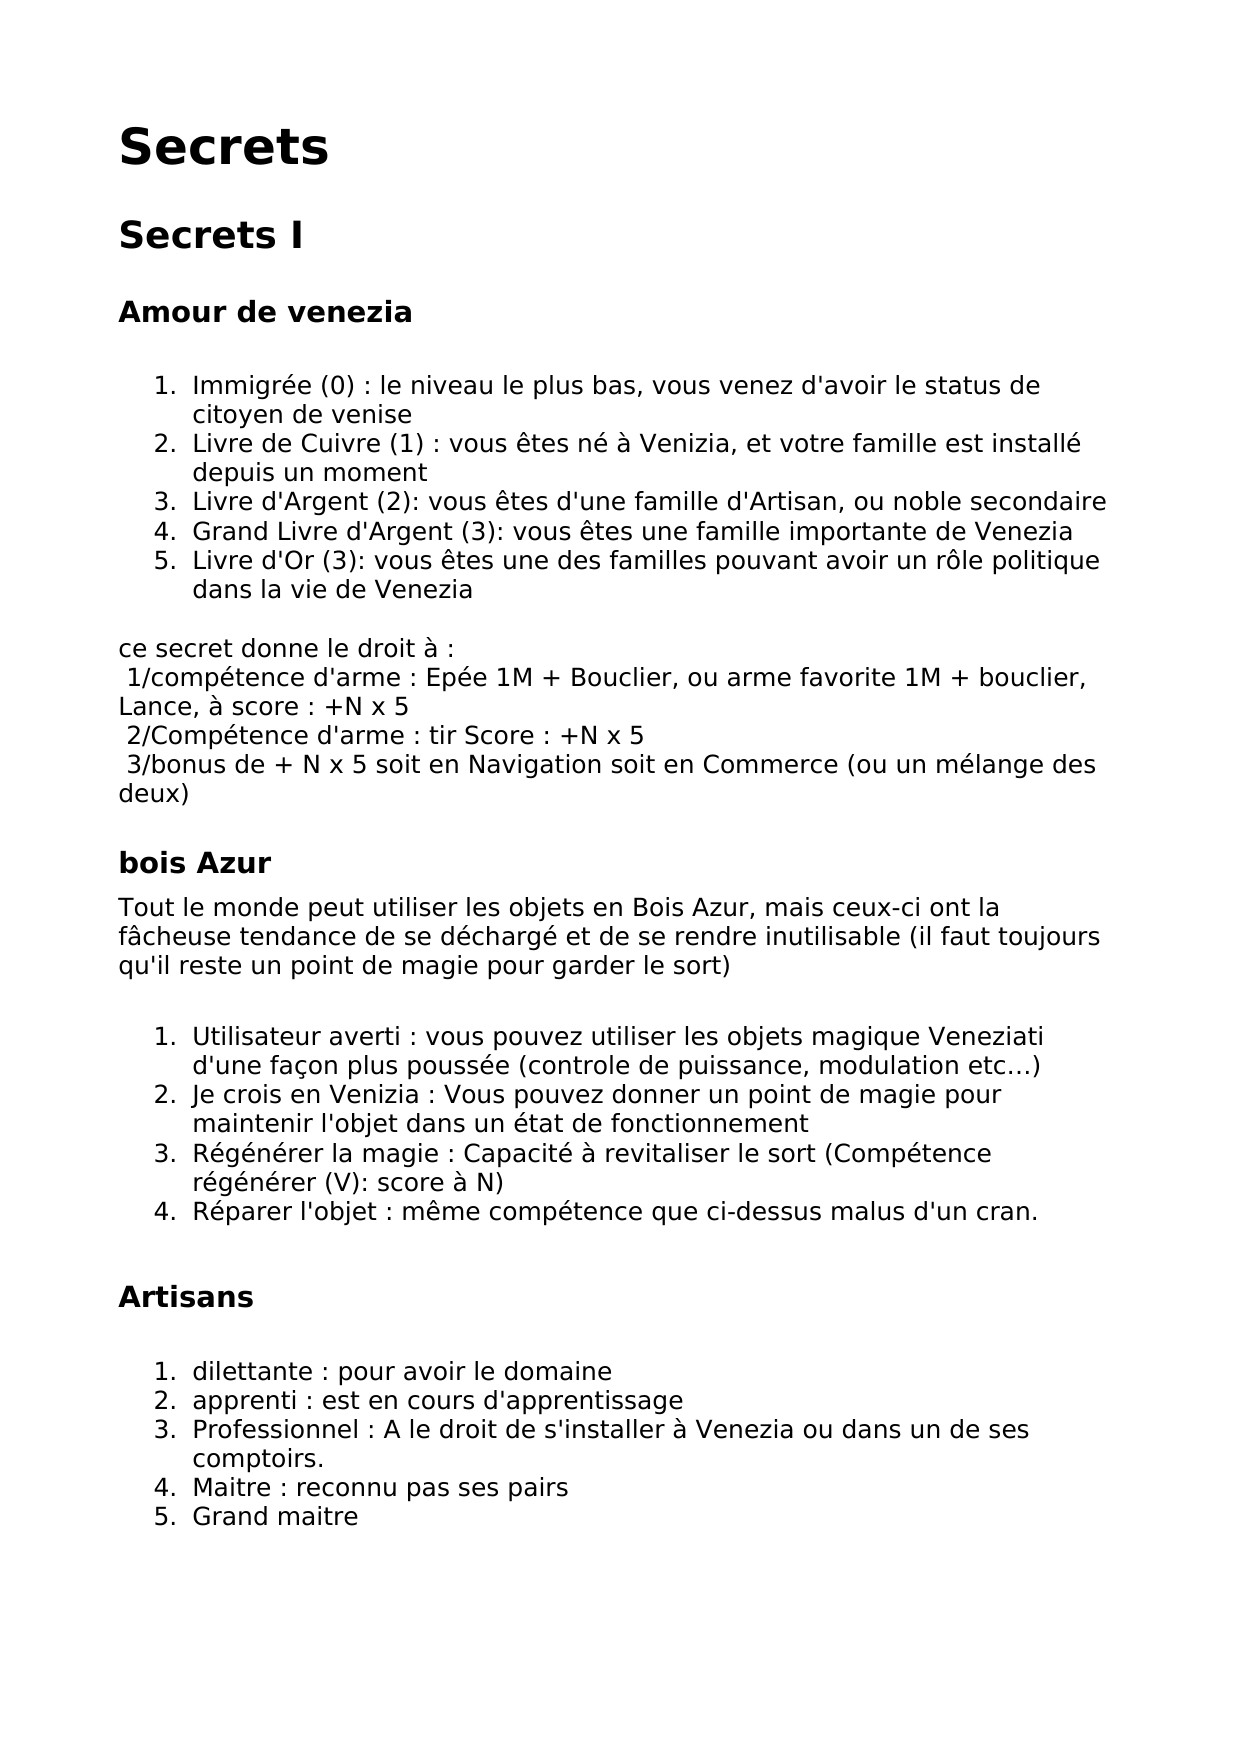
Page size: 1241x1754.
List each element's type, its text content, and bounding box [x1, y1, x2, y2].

text ce secret donne le droit à : 1/compétence d'arme : Epée 1M + Bouclier, ou arme favorite 1M + bouclier, Lance, à score : +N x 5 2/Compétence d'arme : tir Score : +N x 5 3/bonus de + N x 5 soit en Navigation soit en Commerce (ou un mélange des deux) [118, 634, 1122, 809]
list Immigrée (0) : le niveau le plus bas, vous venez d'avoir le status de citoyen de venise [177, 371, 1122, 429]
list Livre d'Argent (2): vous êtes d'une famille d'Artisan, ou noble secondaire [177, 488, 1122, 517]
list Régénérer la magie : Capacité à revitaliser le sort (Compétence régénérer (V): score à N) [177, 1139, 1122, 1197]
list Grand maitre [177, 1503, 1122, 1532]
list Maitre : reconnu pas ses pairs [177, 1473, 1122, 1503]
list Grand Livre d'Argent (3): vous êtes une famille importante de Venezia [177, 517, 1122, 546]
subtitle bois Azur [118, 846, 1122, 880]
list Utilisateur averti : vous pouvez utiliser les objets magique Veneziati d'une façon plus poussée (controle de puissance, modulation etc…) [177, 1022, 1122, 1081]
list dilettante : pour avoir le domaine [177, 1357, 1122, 1386]
subtitle Secrets I [118, 214, 1122, 257]
list Je crois en Venizia : Vous pouvez donner un point de magie pour maintenir l'objet dans un état de fonctionnement [177, 1081, 1122, 1139]
list Professionnel : A le droit de s'installer à Venezia ou dans un de ses comptoirs. [177, 1415, 1122, 1473]
list Livre de Cuivre (1) : vous êtes né à Venizia, et votre famille est installé depuis un moment [177, 429, 1122, 488]
subtitle Artisans [118, 1281, 1122, 1315]
list Livre d'Or (3): vous êtes une des familles pouvant avoir un rôle politique dans la vie de Venezia [177, 546, 1122, 604]
list Réparer l'objet : même compétence que ci-dessus malus d'un cran. [177, 1197, 1122, 1226]
subtitle Amour de venezia [118, 295, 1122, 329]
text Tout le monde peut utiliser les objets en Bois Azur, mais ceux-ci ont la fâcheuse tendance de se déchargé et de se rendre inutilisable (il faut toujours qu'il reste un point de magie pour garder le sort) [118, 893, 1122, 980]
list apprenti : est en cours d'apprentissage [177, 1386, 1122, 1415]
subtitle Secrets [118, 118, 1122, 176]
